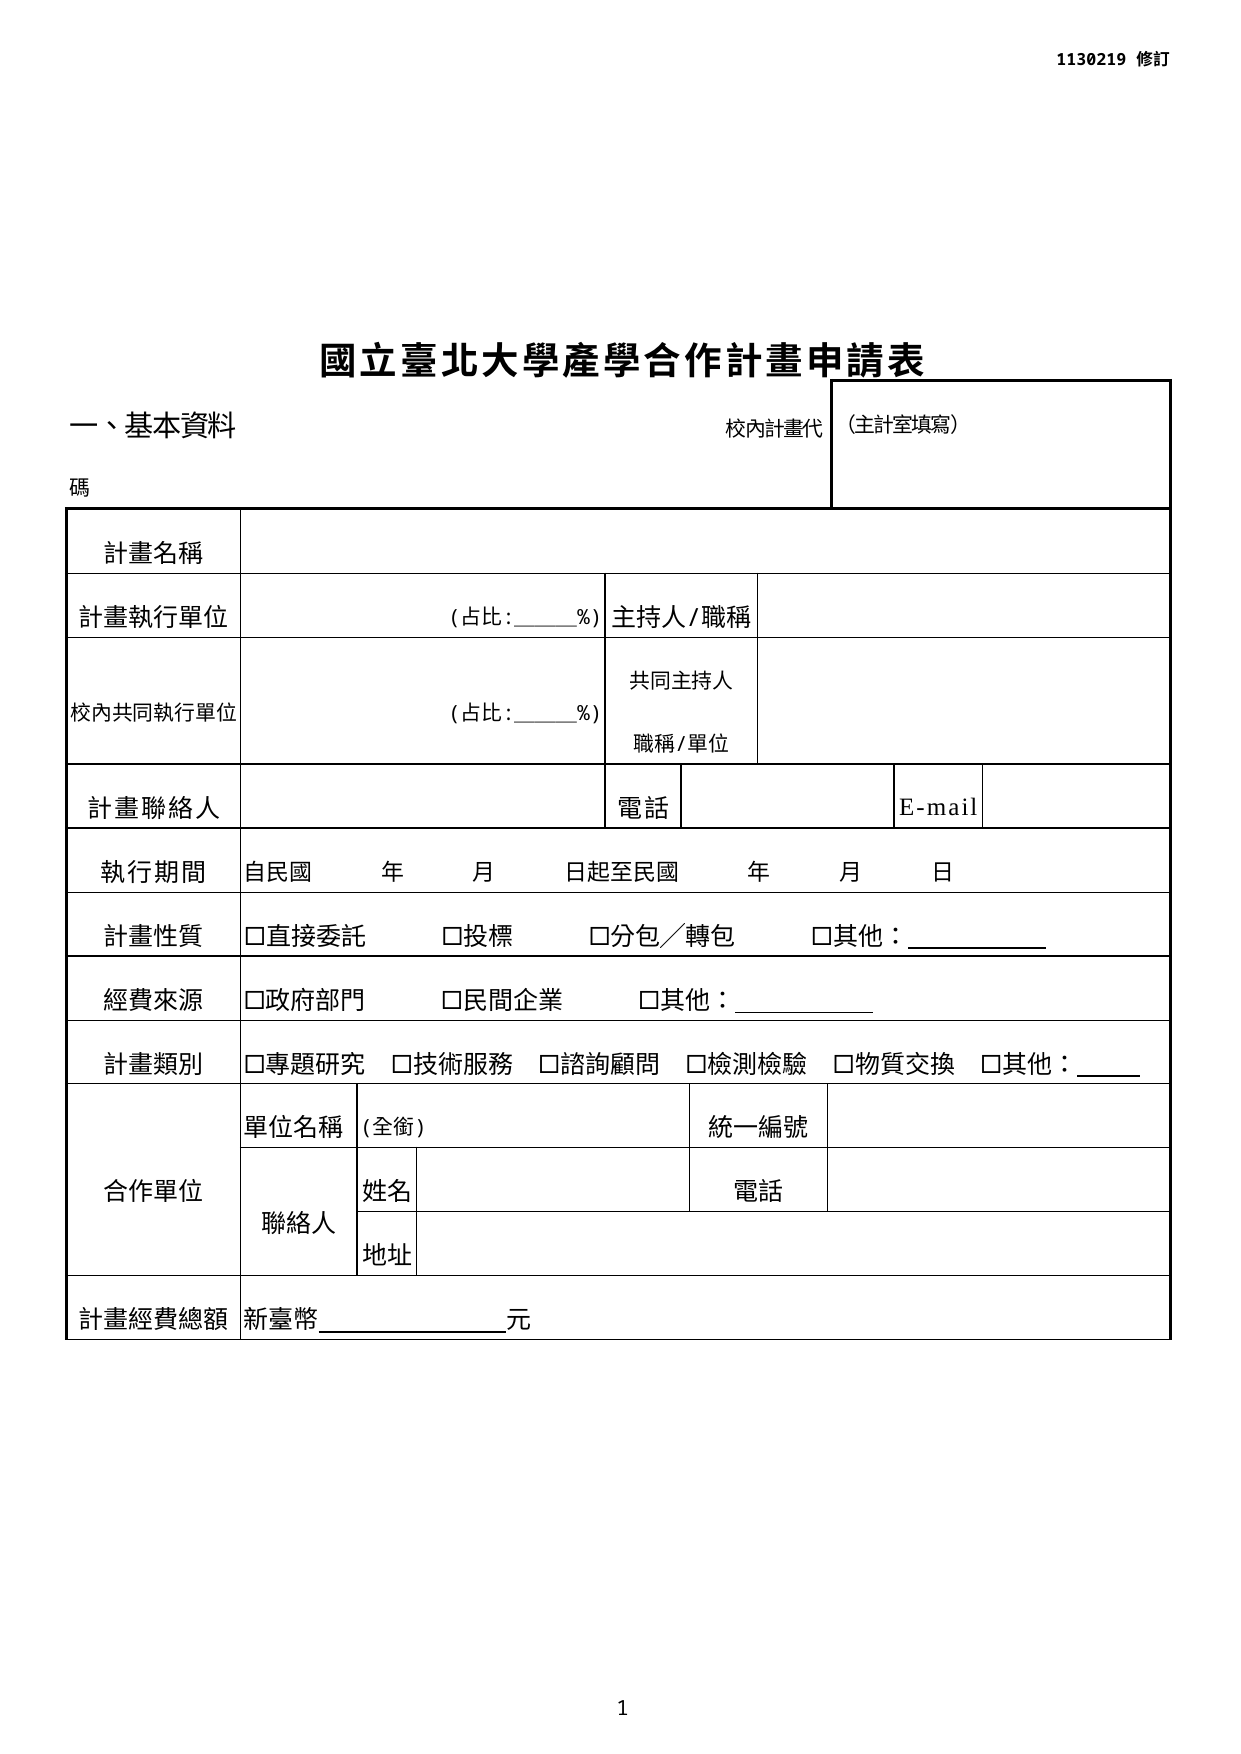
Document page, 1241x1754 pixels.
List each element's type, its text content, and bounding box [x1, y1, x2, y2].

table_cell [1172, 637, 1178, 763]
table_cell [1172, 827, 1178, 891]
table_header （主計室填寫） [833, 382, 1169, 507]
table_cell [1172, 507, 1178, 573]
table_cell 主持人/職稱 [606, 574, 757, 637]
table_cell 執行期間 [68, 829, 240, 891]
table_header 一、基本資料 校內計畫代碼 [66, 379, 830, 507]
table_cell [1172, 1083, 1178, 1147]
table_cell (全銜) [358, 1084, 689, 1147]
table_cell 校內共同執行單位 [68, 638, 240, 763]
table_cell 直接委託 投標 分包╱轉包 其他： [241, 893, 1169, 955]
table_cell (占比:＿＿＿%) [241, 574, 604, 637]
table_cell [417, 1212, 1169, 1275]
text 國立臺北大學產學合作計畫申請表 [75, 316, 1169, 379]
table_header [1172, 379, 1178, 507]
table_cell 計畫經費總額 [68, 1276, 240, 1339]
table_cell [758, 638, 1169, 763]
table_cell (占比:＿＿＿%) [241, 638, 604, 763]
table_cell [1172, 1211, 1178, 1275]
table_cell 專題研究 技術服務 諮詢顧問 檢測檢驗 物質交換 其他： [241, 1021, 1169, 1083]
table_cell [1172, 1020, 1178, 1083]
table_cell 經費來源 [68, 957, 240, 1019]
table_cell 計畫類別 [68, 1021, 240, 1083]
table_cell 電話 [690, 1148, 827, 1211]
table_cell 電話 [606, 765, 680, 827]
table_cell [1172, 1275, 1178, 1339]
table_cell 姓名 [358, 1148, 416, 1211]
table_cell 計畫名稱 [68, 510, 240, 573]
table_cell [828, 1148, 1169, 1211]
table_cell 計畫性質 [68, 893, 240, 955]
table_cell 計畫執行單位 [68, 574, 240, 637]
table_cell [983, 765, 1169, 827]
table_cell [1172, 1147, 1178, 1211]
table_cell 政府部門 民間企業 其他： [241, 957, 1169, 1019]
table_cell [241, 765, 604, 827]
table_cell [1172, 955, 1178, 1019]
table_cell 統一編號 [690, 1084, 827, 1147]
table_cell [828, 1084, 1169, 1147]
table_cell 地址 [358, 1212, 416, 1275]
table_cell 計畫聯絡人 [68, 765, 240, 827]
table_cell 共同主持人 職稱/單位 [606, 638, 757, 763]
table_cell [1172, 763, 1178, 827]
table_cell [417, 1148, 689, 1211]
table_cell E-mail [895, 765, 982, 827]
table_cell 新臺幣 元 [241, 1276, 1169, 1339]
table_cell [241, 510, 1169, 573]
table_cell [758, 574, 1169, 637]
table_cell [1172, 573, 1178, 637]
table_cell [1172, 891, 1178, 955]
table_cell 自民國 年 月 日起至民國 年 月 日 [241, 829, 1169, 891]
table_cell [682, 765, 893, 827]
table_cell 單位名稱 [241, 1084, 356, 1147]
table_cell 合作單位 [68, 1084, 240, 1275]
table_cell 聯絡人 [241, 1148, 356, 1275]
